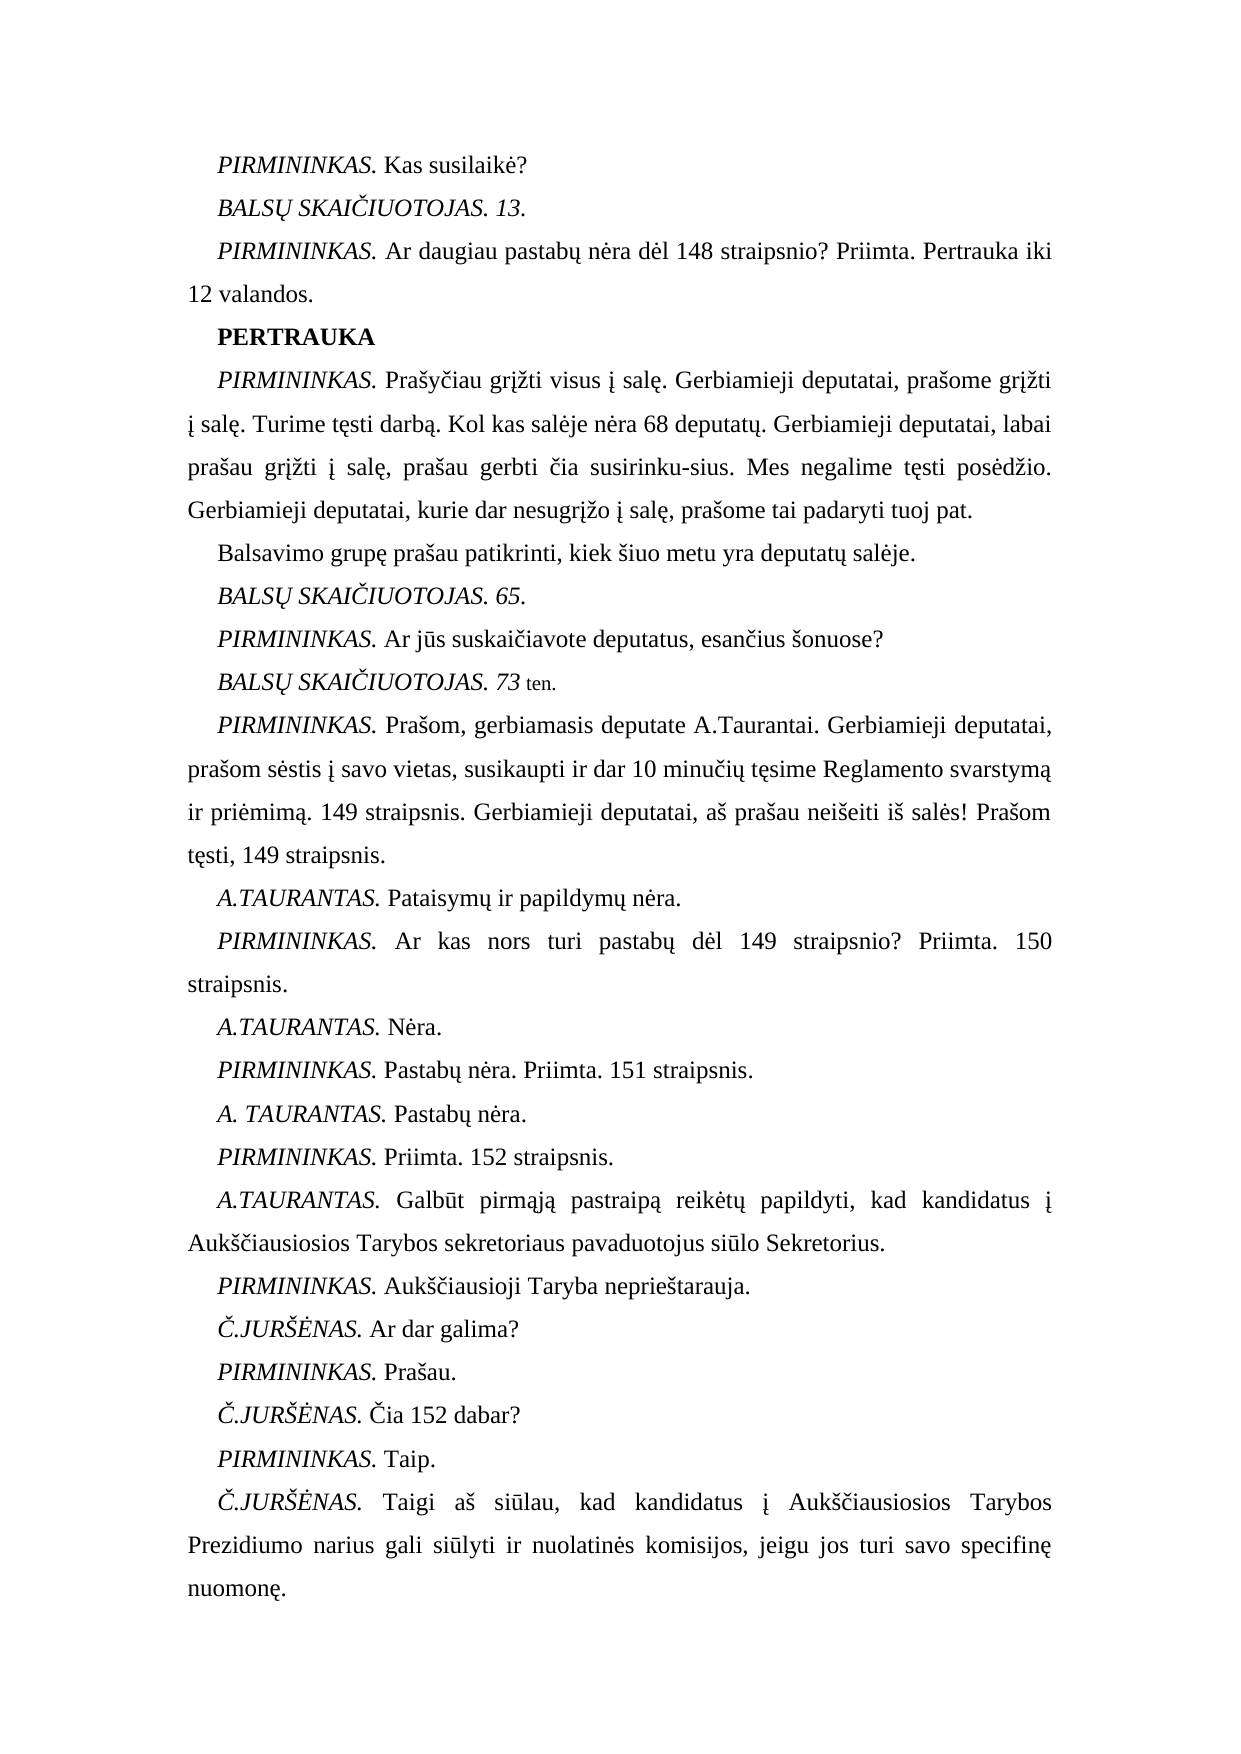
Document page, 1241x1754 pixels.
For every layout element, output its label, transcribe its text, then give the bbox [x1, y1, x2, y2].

text A. TAURANTAS. Pastabų nėra. [187, 1099, 1053, 1127]
text PIRMININKAS. Ar daugiau pastabų nėra dėl 148 straipsnio? Priimta. Pertrauka iki 12 valandos. [187, 236, 1053, 308]
text PIRMININKAS. Prašyčiau grįžti visus į salę. Gerbiamieji deputatai, prašome grįžti į salę. Turime tęsti darbą. Kol kas salėje nėra 68 deputatų. Gerbiamieji deputatai, labai prašau grįžti į salę, prašau gerbti čia susirinku-sius. Mes negalime tęsti posėdžio. Gerbiamieji deputatai, kurie dar nesugrįžo į salę, prašome tai padaryti tuoj pat. [187, 366, 1053, 524]
text PIRMININKAS. Prašau. [187, 1357, 1053, 1386]
text PIRMININKAS. Kas susilaikė? [187, 150, 1053, 179]
text BALSŲ SKAIČIUOTOJAS. 65. [187, 581, 1053, 610]
text PIRMININKAS. Pastabų nėra. Priimta. 151 straipsnis. [187, 1056, 1053, 1084]
text PIRMININKAS. Prašom, gerbiamasis deputate A.Taurantai. Gerbiamieji deputatai, prašom sėstis į savo vietas, susikaupti ir dar 10 minučių tęsime Reglamento svarstymą ir priėmimą. 149 straipsnis. Gerbiamieji deputatai, aš prašau neišeiti iš salės! Prašom tęsti, 149 straipsnis. [187, 711, 1053, 869]
text Balsavimo grupę prašau patikrinti, kiek šiuo metu yra deputatų salėje. [187, 538, 1053, 567]
text BALSŲ SKAIČIUOTOJAS. 73 ten. [187, 667, 1053, 696]
text Č.JURŠĖNAS. Ar dar galima? [187, 1314, 1053, 1343]
text Č.JURŠĖNAS. Čia 152 dabar? [187, 1401, 1053, 1429]
text PIRMININKAS. Ar jūs suskaičiavote deputatus, esančius šonuose? [187, 624, 1053, 653]
text A.TAURANTAS. Pataisymų ir papildymų nėra. [187, 883, 1053, 912]
text Č.JURŠĖNAS. Taigi aš siūlau, kad kandidatus į Aukščiausiosios Tarybos Prezidiumo narius gali siūlyti ir nuolatinės komisijos, jeigu jos turi savo specifinę nuomonę. [187, 1487, 1053, 1602]
text PIRMININKAS. Aukščiausioji Taryba neprieštarauja. [187, 1271, 1053, 1300]
text PIRMININKAS. Taip. [187, 1444, 1053, 1472]
text A.TAURANTAS. Galbūt pirmąją pastraipą reikėtų papildyti, kad kandidatus į Aukščiausiosios Tarybos sekretoriaus pavaduotojus siūlo Sekretorius. [187, 1185, 1053, 1257]
text A.TAURANTAS. Nėra. [187, 1012, 1053, 1041]
text PIRMININKAS. Ar kas nors turi pastabų dėl 149 straipsnio? Priimta. 150 straipsnis. [187, 926, 1053, 998]
text PIRMININKAS. Priimta. 152 straipsnis. [187, 1142, 1053, 1171]
subtitle Pertrauka [187, 322, 1053, 351]
text BALSŲ SKAIČIUOTOJAS. 13. [187, 193, 1053, 222]
